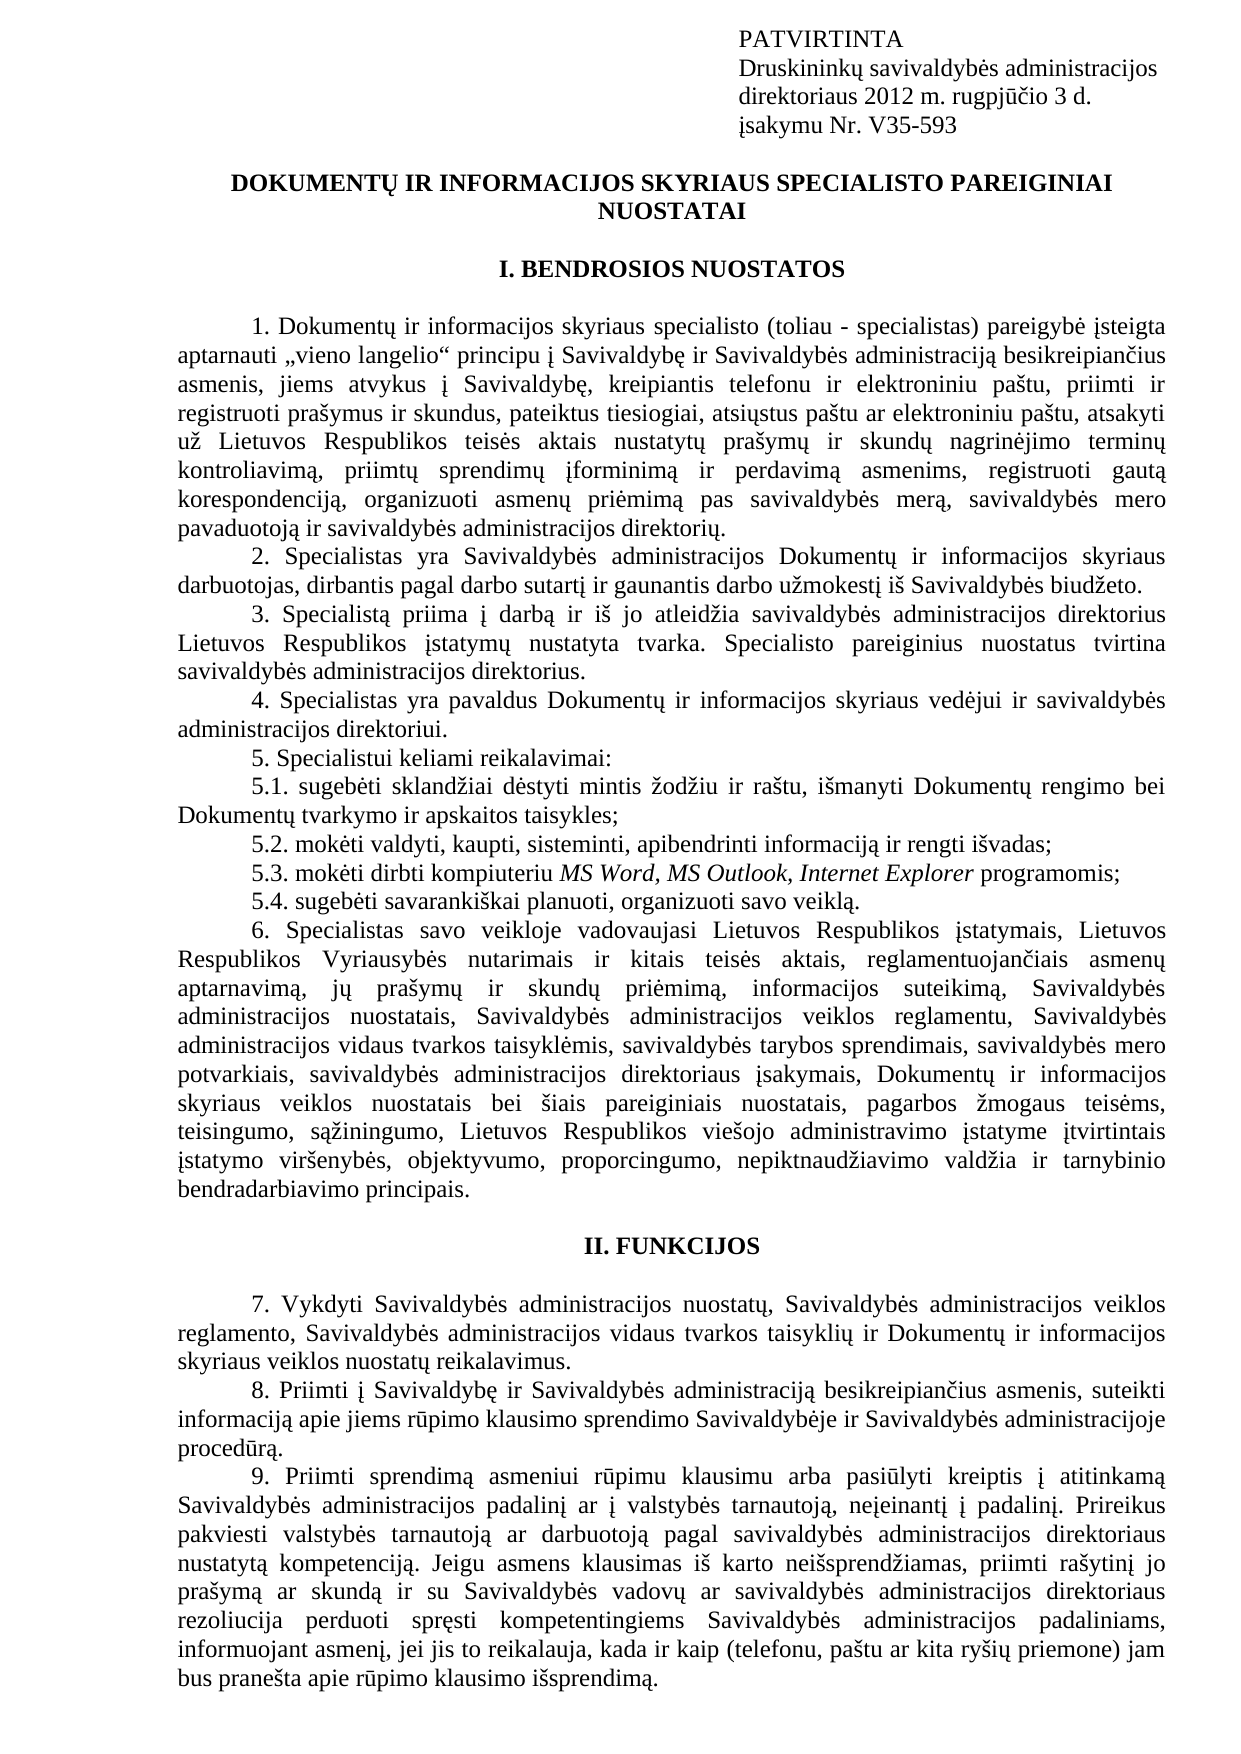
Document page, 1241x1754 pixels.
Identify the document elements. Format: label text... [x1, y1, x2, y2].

text 5.1. sugebėti sklandžiai dėstyti mintis žodžiu ir raštu, išmanyti Dokumentų rengimo bei Dokumentų tvarkymo ir apskaitos taisykles; [177, 771, 1167, 829]
text 5.4. sugebėti savarankiškai planuoti, organizuoti savo veiklą. [177, 886, 1167, 915]
text įsakymu Nr. V35-593 [177, 110, 1167, 139]
text 6. Specialistas savo veikloje vadovaujasi Lietuvos Respublikos įstatymais, Lietuvos Respublikos Vyriausybės nutarimais ir kitais teisės aktais, reglamentuojančiais asmenų aptarnavimą, jų prašymų ir skundų priėmimą, informacijos suteikimą, Savivaldybės administracijos nuostatais, Savivaldybės administracijos veiklos reglamentu, Savivaldybės administracijos vidaus tvarkos taisyklėmis, savivaldybės tarybos sprendimais, savivaldybės mero potvarkiais, savivaldybės administracijos direktoriaus įsakymais, Dokumentų ir informacijos skyriaus veiklos nuostatais bei šiais pareiginiais nuostatais, pagarbos žmogaus teisėms, teisingumo, sąžiningumo, Lietuvos Respublikos viešojo administravimo įstatyme įtvirtintais įstatymo viršenybės, objektyvumo, proporcingumo, nepiktnaudžiavimo valdžia ir tarnybinio bendradarbiavimo principais. [177, 915, 1167, 1203]
text Druskininkų savivaldybės administracijos [177, 53, 1167, 81]
text 5.2. mokėti valdyti, kaupti, sisteminti, apibendrinti informaciją ir rengti išvadas; [177, 829, 1167, 858]
text 9. Priimti sprendimą asmeniui rūpimu klausimu arba pasiūlyti kreiptis į atitinkamą Savivaldybės administracijos padalinį ar į valstybės tarnautoją, neįeinantį į padalinį. Prireikus pakviesti valstybės tarnautoją ar darbuotoją pagal savivaldybės administracijos direktoriaus nustatytą kompetenciją. Jeigu asmens klausimas iš karto neišsprendžiamas, priimti rašytinį jo prašymą ar skundą ir su Savivaldybės vadovų ar savivaldybės administracijos direktoriaus rezoliucija perduoti spręsti kompetentingiems Savivaldybės administracijos padaliniams, informuojant asmenį, jei jis to reikalauja, kada ir kaip (telefonu, paštu ar kita ryšių priemone) jam bus pranešta apie rūpimo klausimo išsprendimą. [177, 1461, 1167, 1691]
text DOKUMENTŲ IR INFORMACIJOS SKYRIAUS SPECIALISTO PAREIGINIAI NUOSTATAI [177, 168, 1167, 225]
text I. BENDROSIOS NUOSTATOS [177, 254, 1167, 283]
text 3. Specialistą priima į darbą ir iš jo atleidžia savivaldybės administracijos direktorius Lietuvos Respublikos įstatymų nustatyta tvarka. Specialisto pareiginius nuostatus tvirtina savivaldybės administracijos direktorius. [177, 599, 1167, 685]
text 1. Dokumentų ir informacijos skyriaus specialisto (toliau - specialistas) pareigybė įsteigta aptarnauti „vieno langelio“ principu į Savivaldybę ir Savivaldybės administraciją besikreipiančius asmenis, jiems atvykus į Savivaldybę, kreipiantis telefonu ir elektroniniu paštu, priimti ir registruoti prašymus ir skundus, pateiktus tiesiogiai, atsiųstus paštu ar elektroniniu paštu, atsakyti už Lietuvos Respublikos teisės aktais nustatytų prašymų ir skundų nagrinėjimo terminų kontroliavimą, priimtų sprendimų įforminimą ir perdavimą asmenims, registruoti gautą korespondenciją, organizuoti asmenų priėmimą pas savivaldybės merą, savivaldybės mero pavaduotoją ir savivaldybės administracijos direktorių. [177, 311, 1167, 541]
text PATVIRTINTA [738, 24, 1167, 53]
text 5.3. mokėti dirbti kompiuteriu MS Word, MS Outlook, Internet Explorer programomis; [177, 858, 1167, 886]
text 8. Priimti į Savivaldybę ir Savivaldybės administraciją besikreipiančius asmenis, suteikti informaciją apie jiems rūpimo klausimo sprendimo Savivaldybėje ir Savivaldybės administracijoje procedūrą. [177, 1375, 1167, 1461]
text 2. Specialistas yra Savivaldybės administracijos Dokumentų ir informacijos skyriaus darbuotojas, dirbantis pagal darbo sutartį ir gaunantis darbo užmokestį iš Savivaldybės biudžeto. [177, 541, 1167, 599]
text 5. Specialistui keliami reikalavimai: [177, 743, 1167, 771]
text II. FUNKCIJOS [177, 1231, 1167, 1260]
text 7. Vykdyti Savivaldybės administracijos nuostatų, Savivaldybės administracijos veiklos reglamento, Savivaldybės administracijos vidaus tvarkos taisyklių ir Dokumentų ir informacijos skyriaus veiklos nuostatų reikalavimus. [177, 1289, 1167, 1375]
text direktoriaus 2012 m. rugpjūčio 3 d. [177, 81, 1167, 110]
text 4. Specialistas yra pavaldus Dokumentų ir informacijos skyriaus vedėjui ir savivaldybės administracijos direktoriui. [177, 685, 1167, 743]
